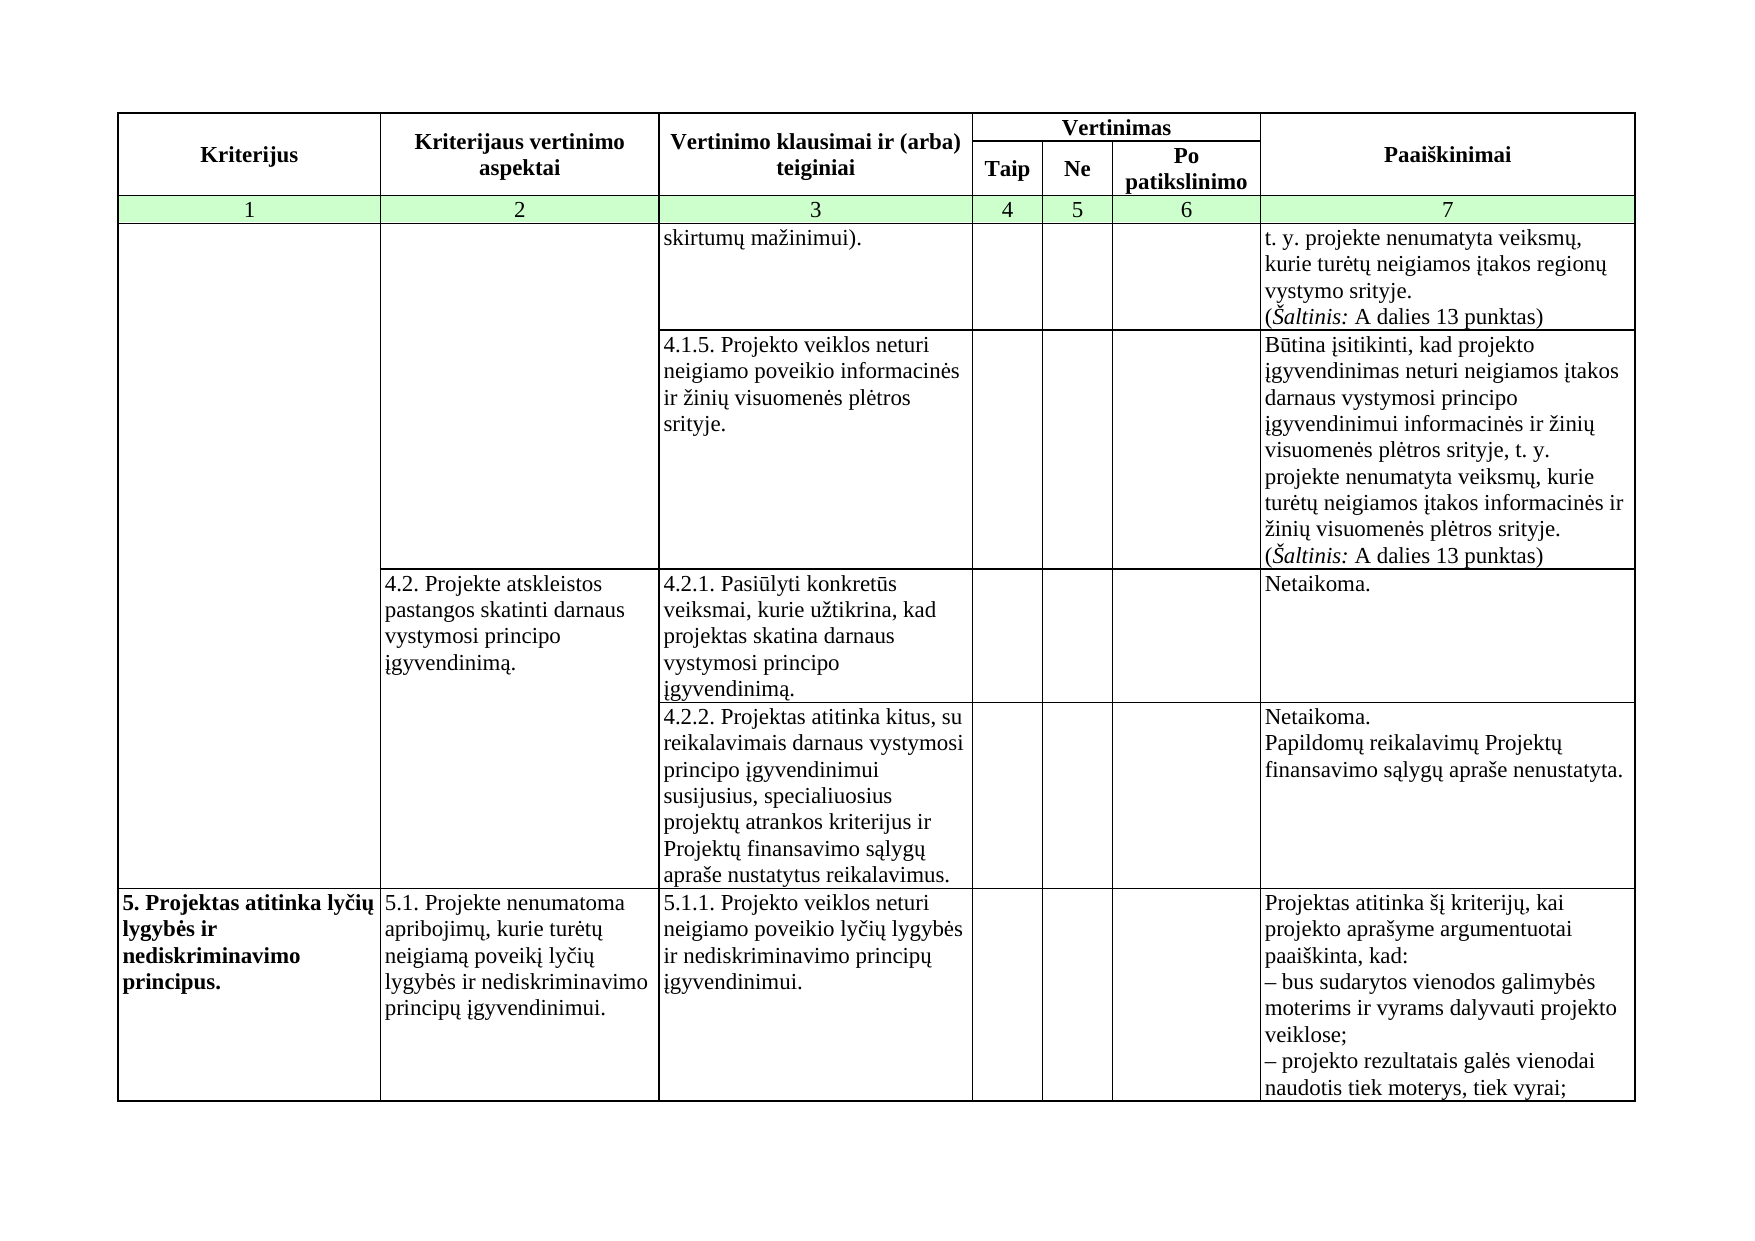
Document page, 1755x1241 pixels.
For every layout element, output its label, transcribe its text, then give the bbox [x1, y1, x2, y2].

table_cell [973, 331, 1042, 568]
table_cell [973, 570, 1042, 701]
table_cell [381, 224, 658, 568]
table_header Vertinimo klausimai ir (arba) teiginiai [660, 114, 972, 194]
table_cell [1043, 889, 1112, 1100]
table_cell 4.2.1. Pasiūlyti konkretūs veiksmai, kurie užtikrina, kad projektas skatina darnaus vystymosi principo įgyvendinimą. [660, 570, 972, 701]
table_cell t. y. projekte nenumatyta veiksmų, kurie turėtų neigiamos įtakos regionų vystymo srityje. (Šaltinis: A dalies 13 punktas) [1261, 224, 1634, 329]
table_cell Taip [973, 142, 1042, 194]
table_cell skirtumų mažinimui). [660, 224, 972, 329]
table_cell 7 [1261, 196, 1634, 222]
table_cell Po patikslinimo [1113, 142, 1260, 194]
table_cell 6 [1113, 196, 1260, 222]
table_cell Būtina įsitikinti, kad projekto įgyvendinimas neturi neigiamos įtakos darnaus vystymosi principo įgyvendinimui informacinės ir žinių visuomenės plėtros srityje, t. y. projekte nenumatyta veiksmų, kurie turėtų neigiamos įtakos informacinės ir žinių visuomenės plėtros srityje. (Šaltinis: A dalies 13 punktas) [1261, 331, 1634, 568]
table_cell [973, 224, 1042, 329]
table_cell Projektas atitinka šį kriterijų, kai projekto aprašyme argumentuotai paaiškinta, kad: – bus sudarytos vienodos galimybės moterims ir vyrams dalyvauti projekto veiklose; – projekto rezultatais galės vienodai naudotis tiek moterys, tiek vyrai; [1261, 889, 1634, 1100]
table_cell 1 [119, 196, 380, 222]
table_header Kriterijus [119, 114, 380, 194]
table_cell 5.1.1. Projekto veiklos neturi neigiamo poveikio lyčių lygybės ir nediskriminavimo principų įgyvendinimui. [660, 889, 972, 1100]
table_cell [119, 224, 380, 887]
table_cell 5. Projektas atitinka lyčių lygybės ir nediskriminavimo principus. [119, 889, 380, 1100]
table_cell 2 [381, 196, 658, 222]
table_cell 5 [1043, 196, 1112, 222]
table_cell 5.1. Projekte nenumatoma apribojimų, kurie turėtų neigiamą poveikį lyčių lygybės ir nediskriminavimo principų įgyvendinimui. [381, 889, 658, 1100]
table_cell 3 [660, 196, 972, 222]
table_cell Netaikoma. [1261, 570, 1634, 701]
table_header Vertinimas [973, 114, 1260, 140]
table_cell [1113, 703, 1260, 887]
table_header Paaiškinimai [1261, 114, 1634, 194]
table_cell [1043, 703, 1112, 887]
table_cell [1043, 331, 1112, 568]
table_header Kriterijaus vertinimo aspektai [381, 114, 658, 194]
table_cell Ne [1043, 142, 1112, 194]
table_cell [1113, 224, 1260, 329]
table_cell 4.1.5. Projekto veiklos neturi neigiamo poveikio informacinės ir žinių visuomenės plėtros srityje. [660, 331, 972, 568]
table_cell [1113, 331, 1260, 568]
table_cell [1043, 570, 1112, 701]
table_cell Netaikoma. Papildomų reikalavimų Projektų finansavimo sąlygų apraše nenustatyta. [1261, 703, 1634, 887]
table_cell 4.2.2. Projektas atitinka kitus, su reikalavimais darnaus vystymosi principo įgyvendinimui susijusius, specialiuosius projektų atrankos kriterijus ir Projektų finansavimo sąlygų apraše nustatytus reikalavimus. [660, 703, 972, 887]
table_cell [1113, 889, 1260, 1100]
table_cell [1043, 224, 1112, 329]
table_cell 4.2. Projekte atskleistos pastangos skatinti darnaus vystymosi principo įgyvendinimą. [381, 570, 658, 887]
table_cell [973, 889, 1042, 1100]
table_cell [1113, 570, 1260, 701]
table_cell [973, 703, 1042, 887]
table_cell 4 [973, 196, 1042, 222]
